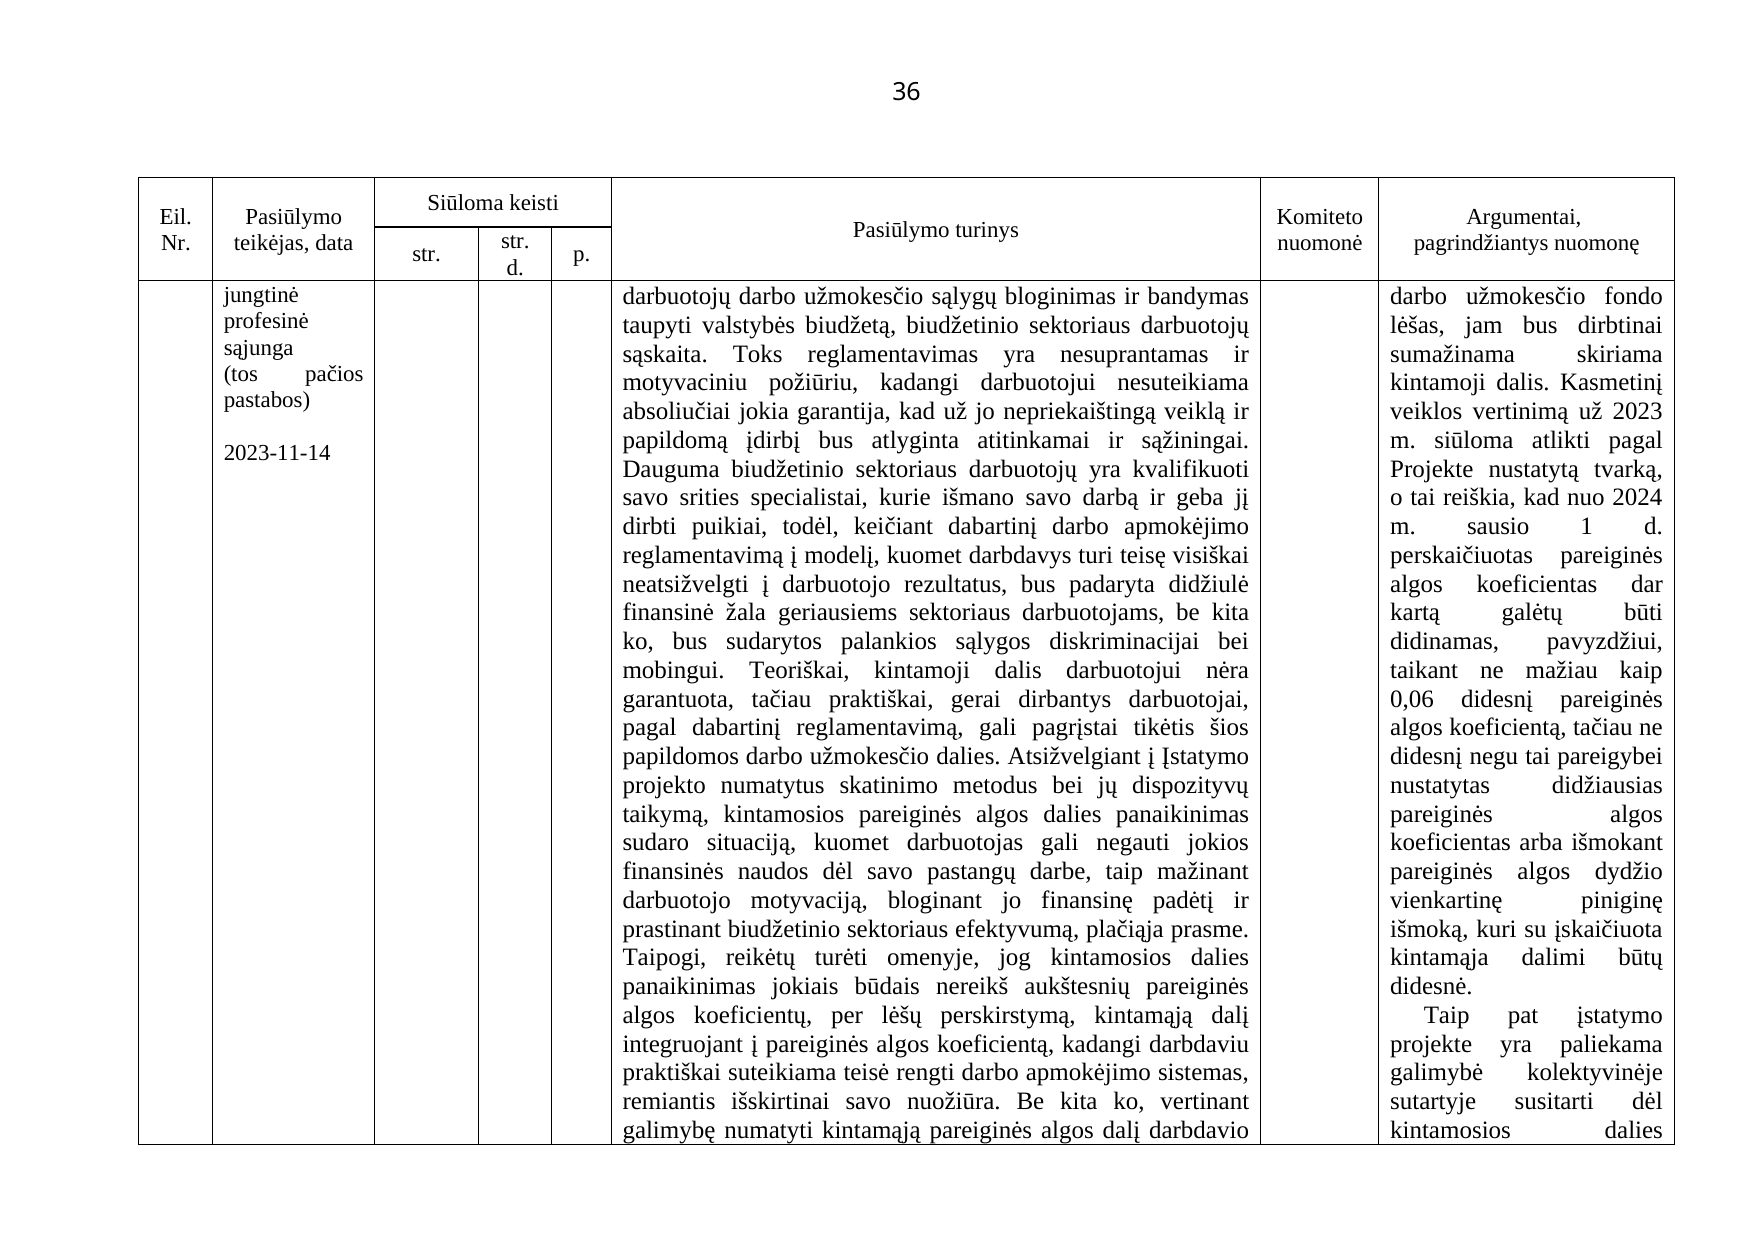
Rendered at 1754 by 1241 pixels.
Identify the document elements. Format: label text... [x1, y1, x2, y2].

table_cell [1261, 281, 1378, 1144]
table_cell [479, 281, 551, 1144]
table_header Pasiūlymo teikėjas, data [213, 178, 374, 280]
table_cell str. [375, 228, 478, 280]
table_cell darbuotojų darbo užmokesčio sąlygų bloginimas ir bandymas taupyti valstybės biudžetą, biudžetinio sektoriaus darbuotojų sąskaita. Toks reglamentavimas yra nesuprantamas ir motyvaciniu požiūriu, kadangi darbuotojui nesuteikiama absoliučiai jokia garantija, kad už jo nepriekaištingą veiklą ir papildomą įdirbį bus atlyginta atitinkamai ir sąžiningai. Dauguma biudžetinio sektoriaus darbuotojų yra kvalifikuoti savo srities specialistai, kurie išmano savo darbą ir geba jį dirbti puikiai, todėl, keičiant dabartinį darbo apmokėjimo reglamentavimą į modelį, kuomet darbdavys turi teisę visiškai neatsižvelgti į darbuotojo rezultatus, bus padaryta didžiulė finansinė žala geriausiems sektoriaus darbuotojams, be kita ko, bus sudarytos palankios sąlygos diskriminacijai bei mobingui. Teoriškai, kintamoji dalis darbuotojui nėra garantuota, tačiau praktiškai, gerai dirbantys darbuotojai, pagal dabartinį reglamentavimą, gali pagrįstai tikėtis šios papildomos darbo užmokesčio dalies. Atsižvelgiant į Įstatymo projekto numatytus skatinimo metodus bei jų dispozityvų taikymą, kintamosios pareiginės algos dalies panaikinimas sudaro situaciją, kuomet darbuotojas gali negauti jokios finansinės naudos dėl savo pastangų darbe, taip mažinant darbuotojo motyvaciją, bloginant jo finansinę padėtį ir prastinant biudžetinio sektoriaus efektyvumą, plačiąja prasme. Taipogi, reikėtų turėti omenyje, jog kintamosios dalies panaikinimas jokiais būdais nereikš aukštesnių pareiginės algos koeficientų, per lėšų perskirstymą, kintamąją dalį integruojant į pareiginės algos koeficientą, kadangi darbdaviu praktiškai suteikiama teisė rengti darbo apmokėjimo sistemas, remiantis išskirtinai savo nuožiūra. Be kita ko, vertinant galimybę numatyti kintamąją pareiginės algos dalį darbdavio [612, 281, 1260, 1144]
table_cell darbo užmokesčio fondo lėšas, jam bus dirbtinai sumažinama skiriama kintamoji dalis. Kasmetinį veiklos vertinimą už 2023 m. siūloma atlikti pagal Projekte nustatytą tvarką, o tai reiškia, kad nuo 2024 m. sausio 1 d. perskaičiuotas pareiginės algos koeficientas dar kartą galėtų būti didinamas, pavyzdžiui, taikant ne mažiau kaip 0,06 didesnį pareiginės algos koeficientą, tačiau ne didesnį negu tai pareigybei nustatytas didžiausias pareiginės algos koeficientas arba išmokant pareiginės algos dydžio vienkartinę piniginę išmoką, kuri su įskaičiuota kintamąja dalimi būtų didesnė. Taip pat įstatymo projekte yra paliekama galimybė kolektyvinėje sutartyje susitarti dėl kintamosios dalies [1379, 281, 1674, 1144]
table_header Pasiūlymo turinys [612, 178, 1260, 280]
table_header Komiteto nuomonė [1261, 178, 1378, 280]
table_cell [375, 281, 478, 1144]
table_header Eil. Nr. [139, 178, 212, 280]
table_cell p. [552, 228, 611, 280]
table_cell str. d. [479, 228, 551, 280]
table_cell jungtinė profesinė sąjunga (tos pačios pastabos) 2023-11-14 [213, 281, 374, 1144]
table_cell [139, 281, 212, 1144]
table_cell [552, 281, 611, 1144]
table_header Argumentai, pagrindžiantys nuomonę [1379, 178, 1674, 280]
table_header Siūloma keisti [375, 178, 611, 226]
